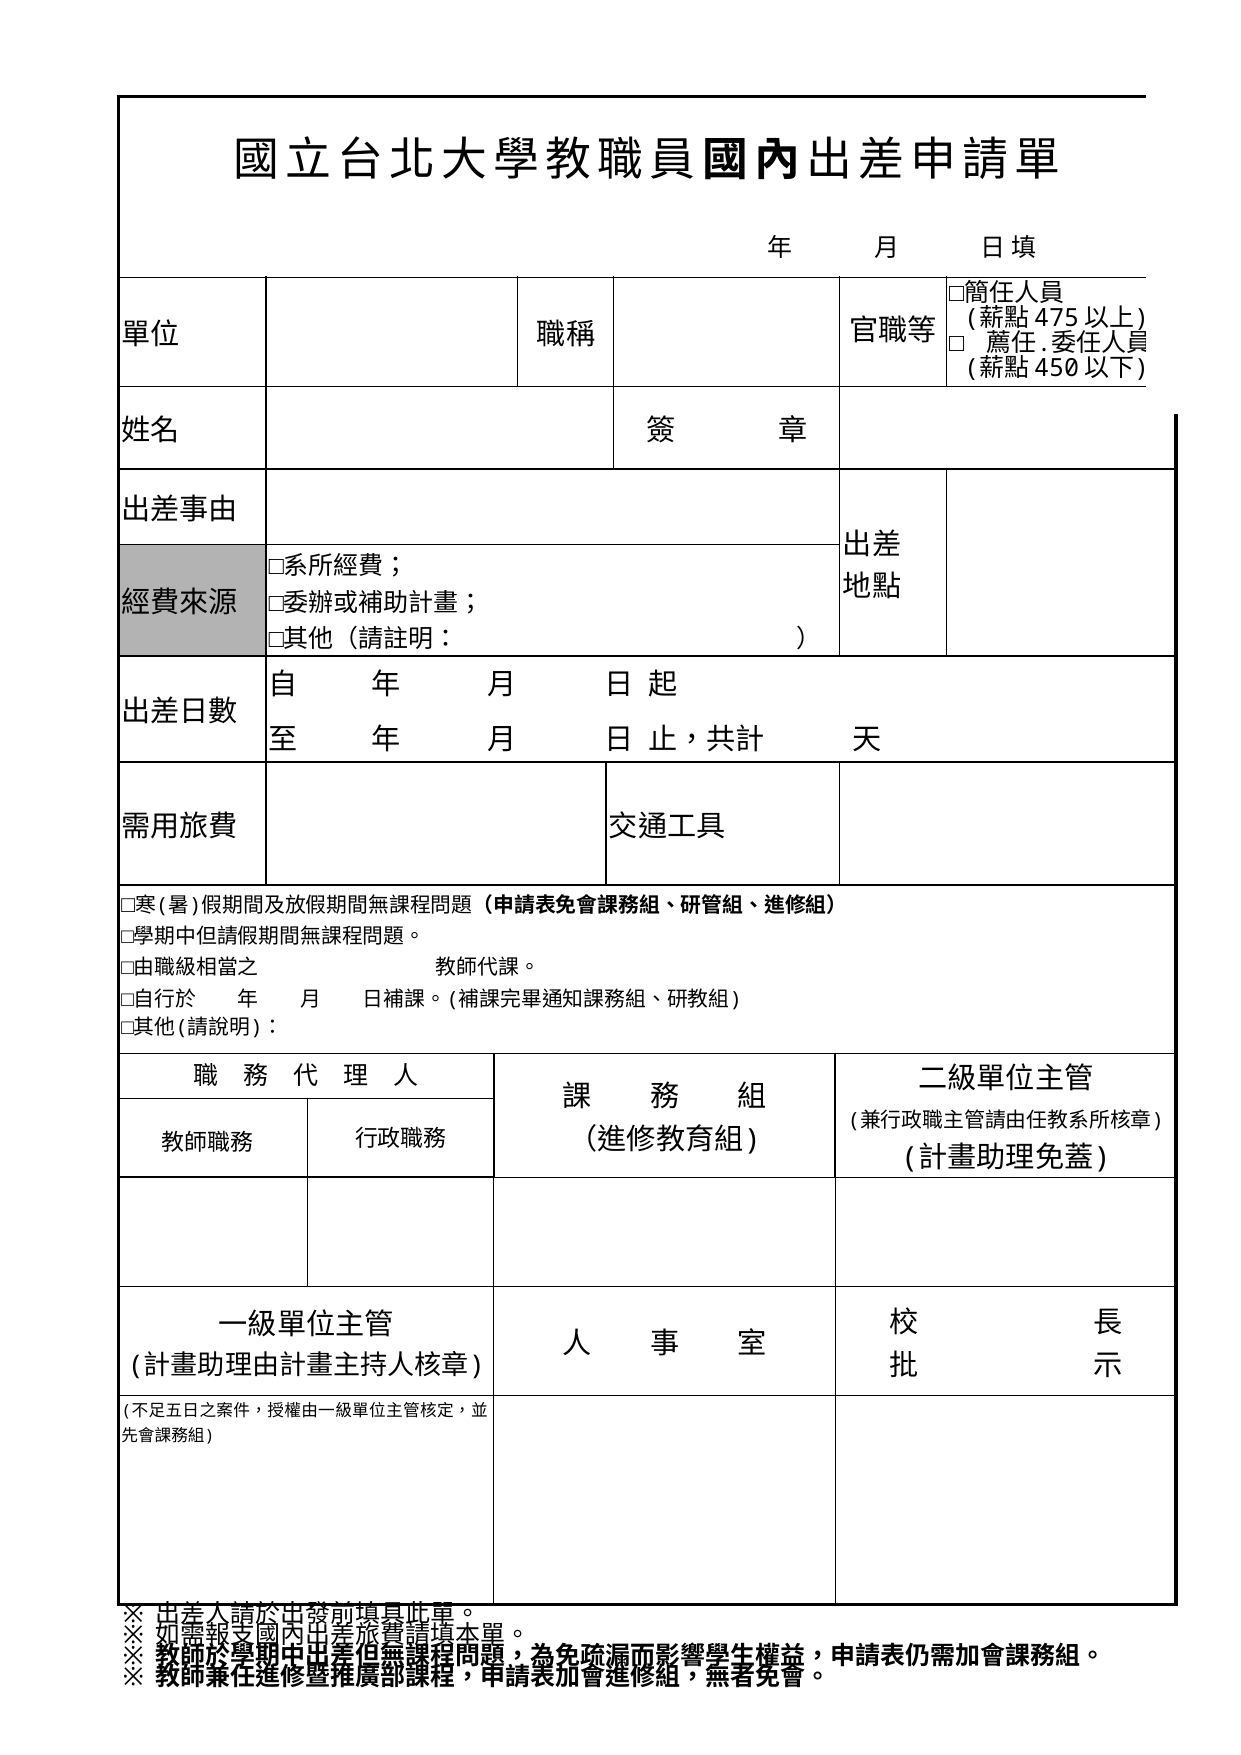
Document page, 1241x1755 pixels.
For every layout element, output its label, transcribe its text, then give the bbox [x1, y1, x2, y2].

list 出差人請於出發前填具此單。 [293, 1606, 314, 1627]
list 如需報支國內出差旅費請填本單。 [118, 1627, 161, 1648]
table_header 國立台北大學教職員國內出差申請單 年 月 日填 [120, 98, 1146, 276]
table_cell 課 務 組 （進修教育組) [495, 1054, 834, 1176]
list 如需報支國內出差旅費請填本單。 [243, 1627, 258, 1648]
list 如需報支國內出差旅費請填本單。 [338, 1627, 364, 1648]
table_cell [308, 1178, 493, 1286]
table_cell □系所經費； □委辦或補助計畫； □其他（請註明： ） [267, 545, 839, 655]
table_cell □寒(暑)假期間及放假期間無課程問題（申請表免會課務組、研管組、進修組） □學期中但請假期間無課程問題。 □由職級相當之 教師代課。 □自行於 年 月 日補課。(補課完畢通知課務組、研教組) □其他(請說明)： [120, 886, 1174, 1053]
list 出差人請於出發前填具此單。 [422, 1606, 1181, 1627]
table_cell (不足五日之案件，授權由一級單位主管核定，並先會課務組) [120, 1396, 493, 1603]
table_cell [836, 1396, 1174, 1603]
table_cell [267, 763, 605, 884]
table_cell [840, 763, 1174, 884]
table_cell [840, 387, 1174, 468]
list 教師兼任進修暨推廣部課程，申請表加會進修組，無者免會。 [118, 1668, 1181, 1689]
list 出差人請於出發前填具此單。 [310, 1606, 410, 1627]
table_cell [836, 1178, 1174, 1286]
table_cell 人 事 室 [494, 1287, 835, 1395]
table_cell 二級單位主管 (兼行政職主管請由任教系所核章) (計畫助理免蓋) [836, 1054, 1174, 1176]
table_cell 教師職務 [120, 1099, 307, 1176]
table_cell [267, 470, 839, 543]
table_cell 簽 章 [614, 387, 839, 468]
table_cell 單位 [120, 278, 265, 386]
list 出差人請於出發前填具此單。 [261, 1606, 292, 1627]
list 教師於學期中出差但無課程問題，為免疏漏而影響學生權益，申請表仍需加會課務組。 [362, 1648, 400, 1668]
table_cell 經費來源 [120, 545, 265, 655]
list 出差人請於出發前填具此單。 [118, 1606, 166, 1627]
table_cell [267, 387, 613, 468]
table_cell 姓名 [120, 387, 265, 468]
table_cell [120, 1178, 307, 1286]
list 如需報支國內出差旅費請填本單。 [318, 1627, 344, 1648]
table_cell 官職等 [840, 278, 946, 386]
table_cell 出差日數 [120, 657, 265, 761]
list 出差人請於出發前填具此單。 [188, 1606, 225, 1627]
table_cell [494, 1396, 835, 1603]
table_cell 行政職務 [308, 1099, 493, 1176]
table_cell 交通工具 [607, 763, 839, 884]
list 教師於學期中出差但無課程問題，為免疏漏而影響學生權益，申請表仍需加會課務組。 [771, 1648, 1181, 1668]
table_cell □簡任人員 (薪點475以上) 薦任.委任人員 (薪點450以下) [947, 278, 1146, 386]
table_cell 出差事由 [120, 470, 265, 543]
table_cell 自 年 月 日 起 至 年 月 日 止，共計 天 [267, 657, 1174, 761]
list 教師於學期中出差但無課程問題，為免疏漏而影響學生權益，申請表仍需加會課務組。 [494, 1648, 539, 1668]
list 如需報支國內出差旅費請填本單。 [468, 1627, 1181, 1648]
list 如需報支國內出差旅費請填本單。 [446, 1627, 466, 1648]
list 如需報支國內出差旅費請填本單。 [396, 1627, 443, 1648]
table_cell 職稱 [518, 278, 613, 386]
table_cell 一級單位主管 (計畫助理由計畫主持人核章) [120, 1287, 493, 1395]
list 出差人請於出發前填具此單。 [219, 1606, 259, 1627]
list 教師於學期中出差但無課程問題，為免疏漏而影響學生權益，申請表仍需加會課務組。 [214, 1648, 269, 1668]
list 如需報支國內出差旅費請填本單。 [361, 1627, 388, 1648]
list 如需報支國內出差旅費請填本單。 [220, 1627, 241, 1648]
table_cell 職 務 代 理 人 [120, 1054, 493, 1098]
table_cell [614, 278, 839, 386]
list 如需報支國內出差旅費請填本單。 [170, 1627, 214, 1648]
table_cell 出差 地點 [840, 470, 946, 655]
table_cell [494, 1178, 835, 1286]
list 出差人請於出發前填具此單。 [161, 1606, 191, 1627]
table_cell [947, 470, 1174, 655]
list 教師於學期中出差但無課程問題，為免疏漏而影響學生權益，申請表仍需加會課務組。 [118, 1648, 163, 1668]
list 如需報支國內出差旅費請填本單。 [278, 1627, 316, 1648]
table_cell 校 長 批 示 [836, 1287, 1174, 1395]
table_cell 需用旅費 [120, 763, 265, 884]
table_cell [267, 278, 517, 386]
list 教師於學期中出差但無課程問題，為免疏漏而影響學生權益，申請表仍需加會課務組。 [643, 1648, 741, 1668]
list 教師於學期中出差但無課程問題，為免疏漏而影響學生權益，申請表仍需加會課務組。 [438, 1648, 494, 1668]
